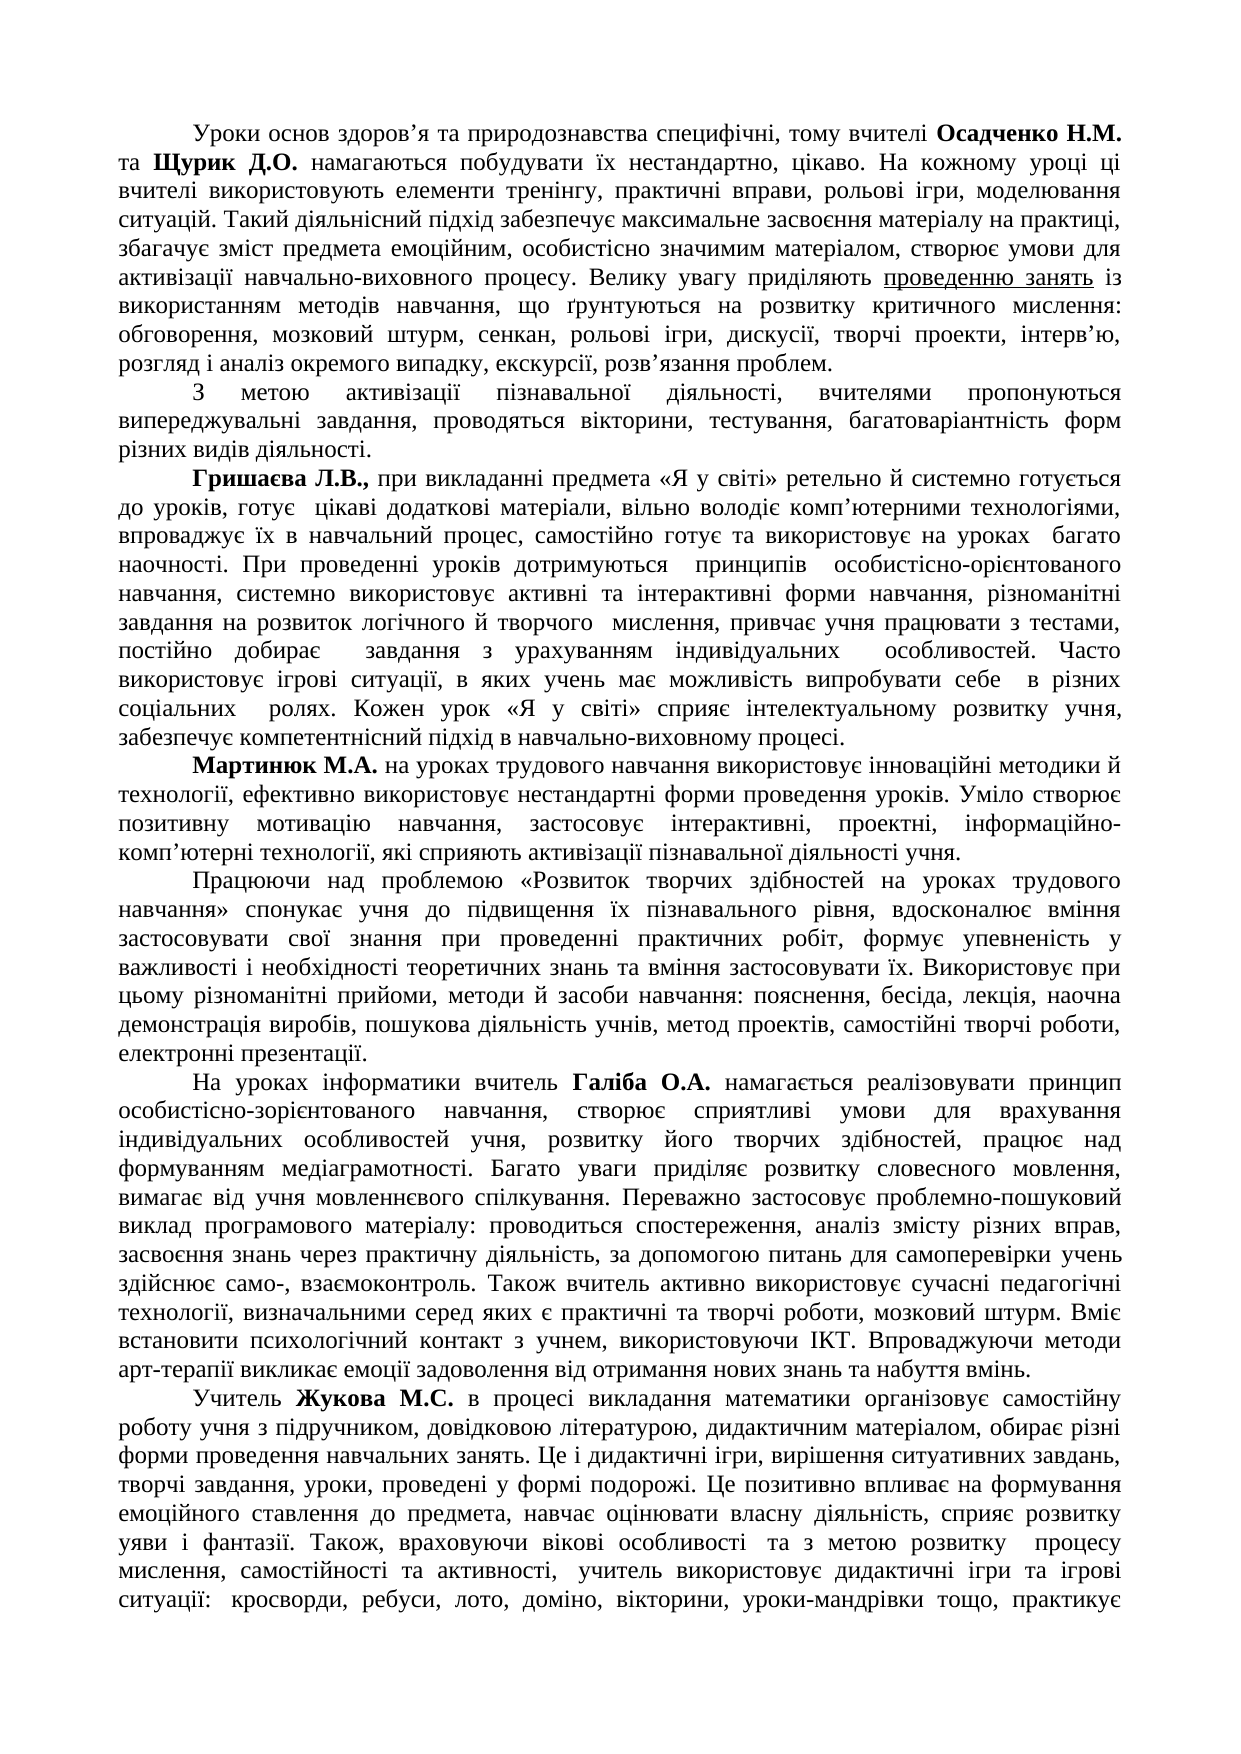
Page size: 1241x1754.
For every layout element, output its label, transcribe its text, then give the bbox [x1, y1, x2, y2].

text Гришаєва Л.В., при викладанні предмета «Я у світі» ретельно й системно готується до уроків, готує цікаві додаткові матеріали, вільно володіє комп’ютерними технологіями, впроваджує їх в навчальний процес, самостійно готує та використовує на уроках багато наочності. При проведенні уроків дотримуються принципів особистісно-орієнтованого навчання, системно використовує активні та інтерактивні форми навчання, різноманітні завдання на розвиток логічного й творчого мислення, привчає учня працювати з тестами, постійно добирає завдання з урахуванням індивідуальних особливостей. Часто використовує ігрові ситуації, в яких учень має можливість випробувати себе в різних соціальних ролях. Кожен урок «Я у світі» сприяє інтелектуальному розвитку учня, забезпечує компетентнісний підхід в навчально-виховному процесі. [118, 463, 1122, 751]
text На уроках інформатики вчитель Галіба О.А. намагається реалізовувати принцип особистісно-зорієнтованого навчання, створює сприятливі умови для врахування індивідуальних особливостей учня, розвитку його творчих здібностей, працює над формуванням медіаграмотності. Багато уваги приділяє розвитку словесного мовлення, вимагає від учня мовленнєвого спілкування. Переважно застосовує проблемно-пошуковий виклад програмового матеріалу: проводиться спостереження, аналіз змісту різних вправ, засвоєння знань через практичну діяльність, за допомогою питань для самоперевірки учень здійснює само-, взаємоконтроль. Також вчитель активно використовує сучасні педагогічні технології, визначальними серед яких є практичні та творчі роботи, мозковий штурм. Вміє встановити психологічний контакт з учнем, використовуючи ІКТ. Впроваджуючи методи арт-терапії викликає емоції задоволення від отримання нових знань та набуття вмінь. [118, 1067, 1122, 1383]
text З метою активізації пізнавальної діяльності, вчителями пропонуються випереджувальні завдання, проводяться вікторини, тестування, багатоваріантність форм різних видів діяльності. [118, 377, 1122, 463]
text Учитель Жукова М.С. в процесі викладання математики організовує самостійну роботу учня з підручником, довідковою літературою, дидактичним матеріалом, обирає різні форми проведення навчальних занять. Це і дидактичні ігри, вирішення ситуативних завдань, творчі завдання, уроки, проведені у формі подорожі. Це позитивно впливає на формування емоційного ставлення до предмета, навчає оцінювати власну діяльність, сприяє розвитку уяви і фантазії. Також, враховуючи вікові особливості та з метою розвитку процесу мислення, самостійності та активності, учитель використовує дидактичні ігри та ігрові ситуації: кросворди, ребуси, лото, доміно, вікторини, уроки-мандрівки тощо, практикує [118, 1383, 1122, 1613]
text Працюючи над проблемою «Розвиток творчих здібностей на уроках трудового навчання» спонукає учня до підвищення їх пізнавального рівня, вдосконалює вміння застосовувати свої знання при проведенні практичних робіт, формує упевненість у важливості і необхідності теоретичних знань та вміння застосовувати їх. Використовує при цьому різноманітні прийоми, методи й засоби навчання: пояснення, бесіда, лекція, наочна демонстрація виробів, пошукова діяльність учнів, метод проектів, самостійні творчі роботи, електронні презентації. [118, 866, 1122, 1067]
text Мартинюк М.А. на уроках трудового навчання використовує інноваційні методики й технології, ефективно використовує нестандартні форми проведення уроків. Уміло створює позитивну мотивацію навчання, застосовує інтерактивні, проектні, інформаційно-комп’ютерні технології, які сприяють активізації пізнавальної діяльності учня. [118, 751, 1122, 866]
text Уроки основ здоров’я та природознавства специфічні, тому вчителі Осадченко Н.М. та Щурик Д.О. намагаються побудувати їх нестандартно, цікаво. На кожному уроці ці вчителі використовують елементи тренінгу, практичні вправи, рольові ігри, моделювання ситуацій. Такий діяльнісний підхід забезпечує максимальне засвоєння матеріалу на практиці, збагачує зміст предмета емоційним, особистісно значимим матеріалом, створює умови для активізації навчально-виховного процесу. Велику увагу приділяють проведенню занять із використанням методів навчання, що ґрунтуються на розвитку критичного мислення: обговорення, мозковий штурм, сенкан, рольові ігри, дискусії, творчі проекти, інтерв’ю, розгляд і аналіз окремого випадку, екскурсії, розв’язання проблем. [118, 118, 1122, 377]
